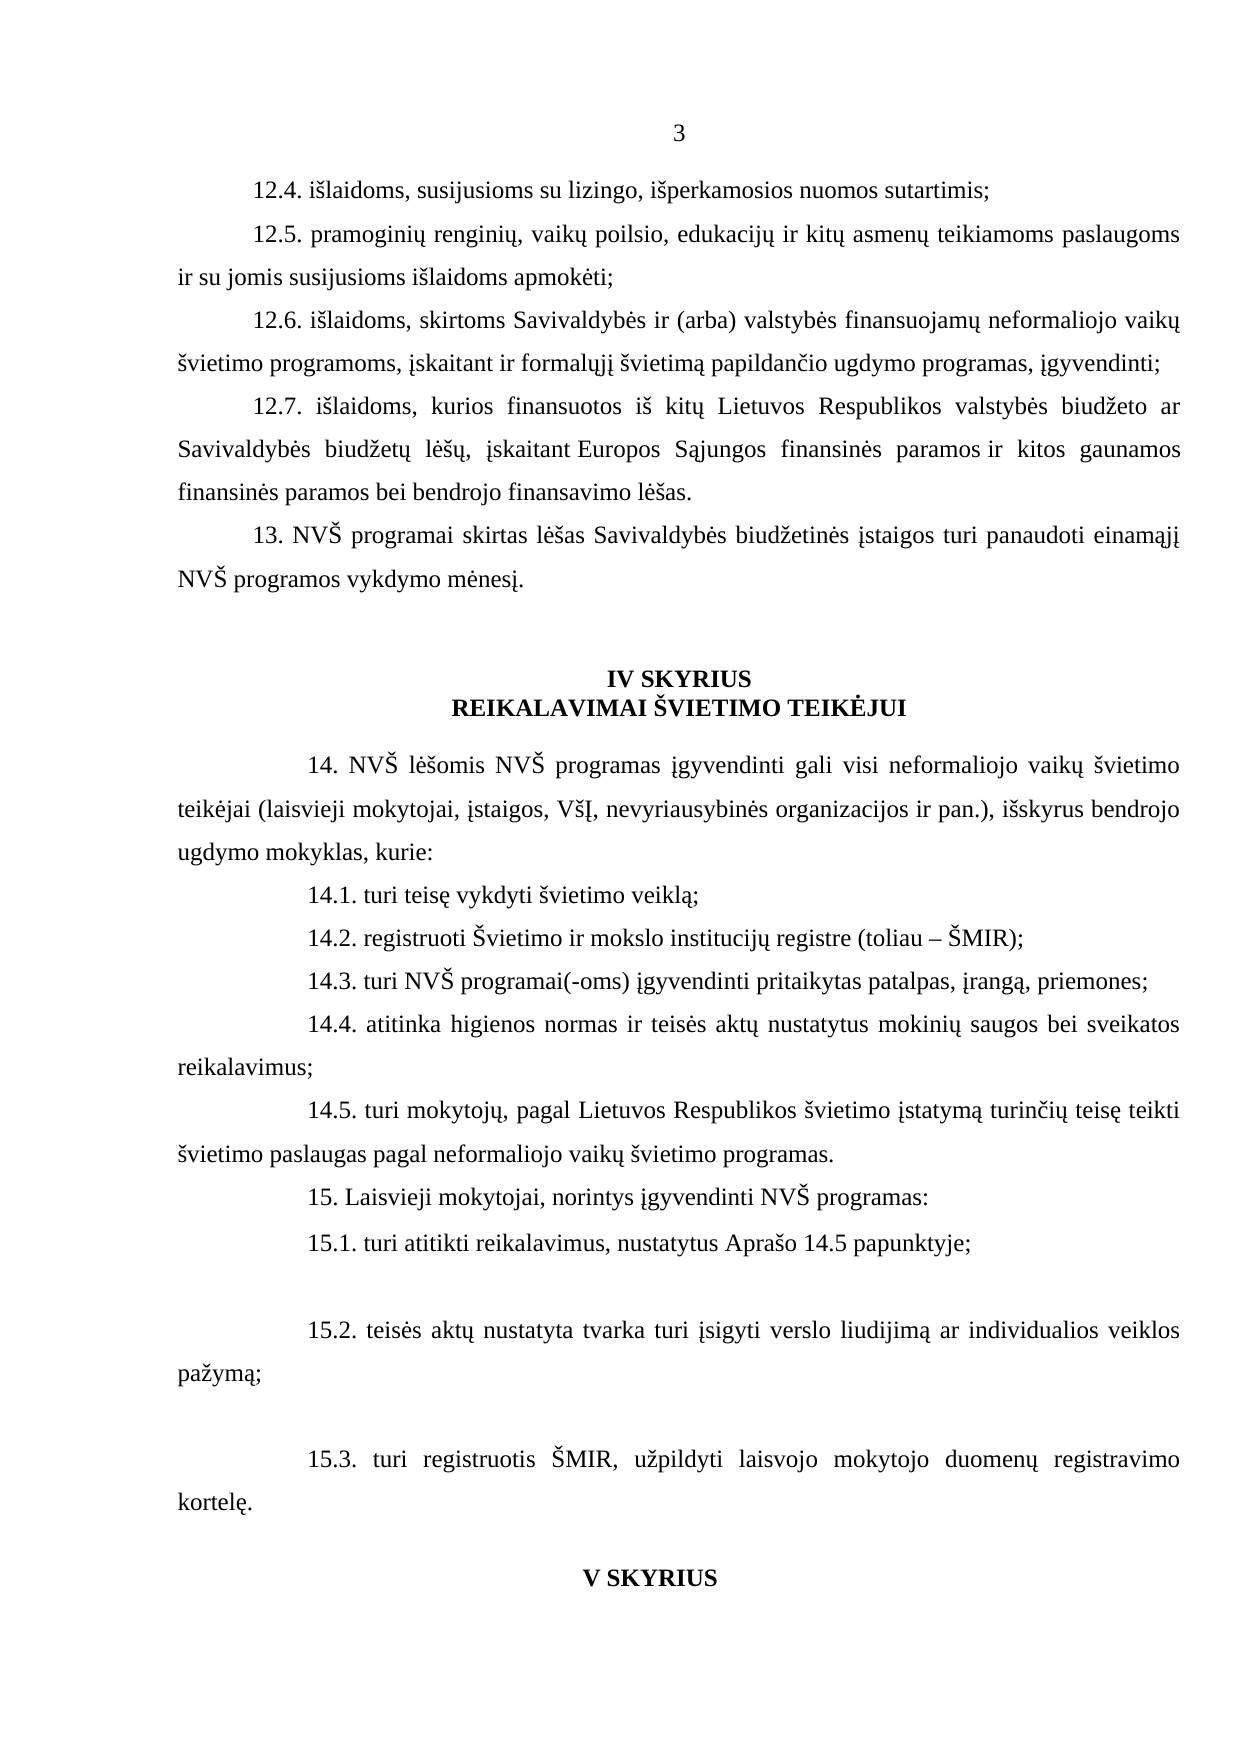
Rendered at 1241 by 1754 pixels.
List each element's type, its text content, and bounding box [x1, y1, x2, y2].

text V SKYRIUS [447, 1563, 1181, 1591]
text REIKALAVIMAI ŠVIETIMO TEIKĖJUI [177, 693, 1181, 722]
text 15.2. teisės aktų nustatyta tvarka turi įsigyti verslo liudijimą ar individualios veiklos pažymą; [177, 1315, 1181, 1387]
text 14.3. turi NVŠ programai(-oms) įgyvendinti pritaikytas patalpas, įrangą, priemones; [177, 966, 1181, 995]
text 13. NVŠ programai skirtas lėšas Savivaldybės biudžetinės įstaigos turi panaudoti einamąjį NVŠ programos vykdymo mėnesį. [177, 521, 1181, 592]
text 12.5. pramoginių renginių, vaikų poilsio, edukacijų ir kitų asmenų teikiamoms paslaugoms ir su jomis susijusioms išlaidoms apmokėti; [177, 219, 1181, 291]
text 14.2. registruoti Švietimo ir mokslo institucijų registre (toliau – ŠMIR); [177, 923, 1181, 952]
text 14.1. turi teisę vykdyti švietimo veiklą; [177, 880, 1181, 909]
text IV SKYRIUS [177, 664, 1181, 693]
text 15. Laisvieji mokytojai, norintys įgyvendinti NVŠ programas: [177, 1182, 1181, 1211]
text 14.4. atitinka higienos normas ir teisės aktų nustatytus mokinių saugos bei sveikatos reikalavimus; [177, 1009, 1181, 1081]
text 14. NVŠ lėšomis NVŠ programas įgyvendinti gali visi neformaliojo vaikų švietimo teikėjai (laisvieji mokytojai, įstaigos, VšĮ, nevyriausybinės organizacijos ir pan.), išskyrus bendrojo ugdymo mokyklas, kurie: [177, 751, 1181, 866]
text 12.4. išlaidoms, susijusioms su lizingo, išperkamosios nuomos sutartimis; [177, 176, 1181, 204]
text 15.3. turi registruotis ŠMIR, užpildyti laisvojo mokytojo duomenų registravimo kortelę. [177, 1444, 1181, 1516]
text 15.1. turi atitikti reikalavimus, nustatytus Aprašo 14.5 papunktyje; [177, 1228, 1181, 1257]
text 14.5. turi mokytojų, pagal Lietuvos Respublikos švietimo įstatymą turinčių teisę teikti švietimo paslaugas pagal neformaliojo vaikų švietimo programas. [177, 1096, 1181, 1167]
text 12.6. išlaidoms, skirtoms Savivaldybės ir (arba) valstybės finansuojamų neformaliojo vaikų švietimo programoms, įskaitant ir formalųjį švietimą papildančio ugdymo programas, įgyvendinti; [177, 305, 1181, 377]
text 12.7. išlaidoms, kurios finansuotos iš kitų Lietuvos Respublikos valstybės biudžeto ar Savivaldybės biudžetų lėšų, įskaitant Europos Sąjungos finansinės paramos ir kitos gaunamos finansinės paramos bei bendrojo finansavimo lėšas. [177, 391, 1181, 506]
